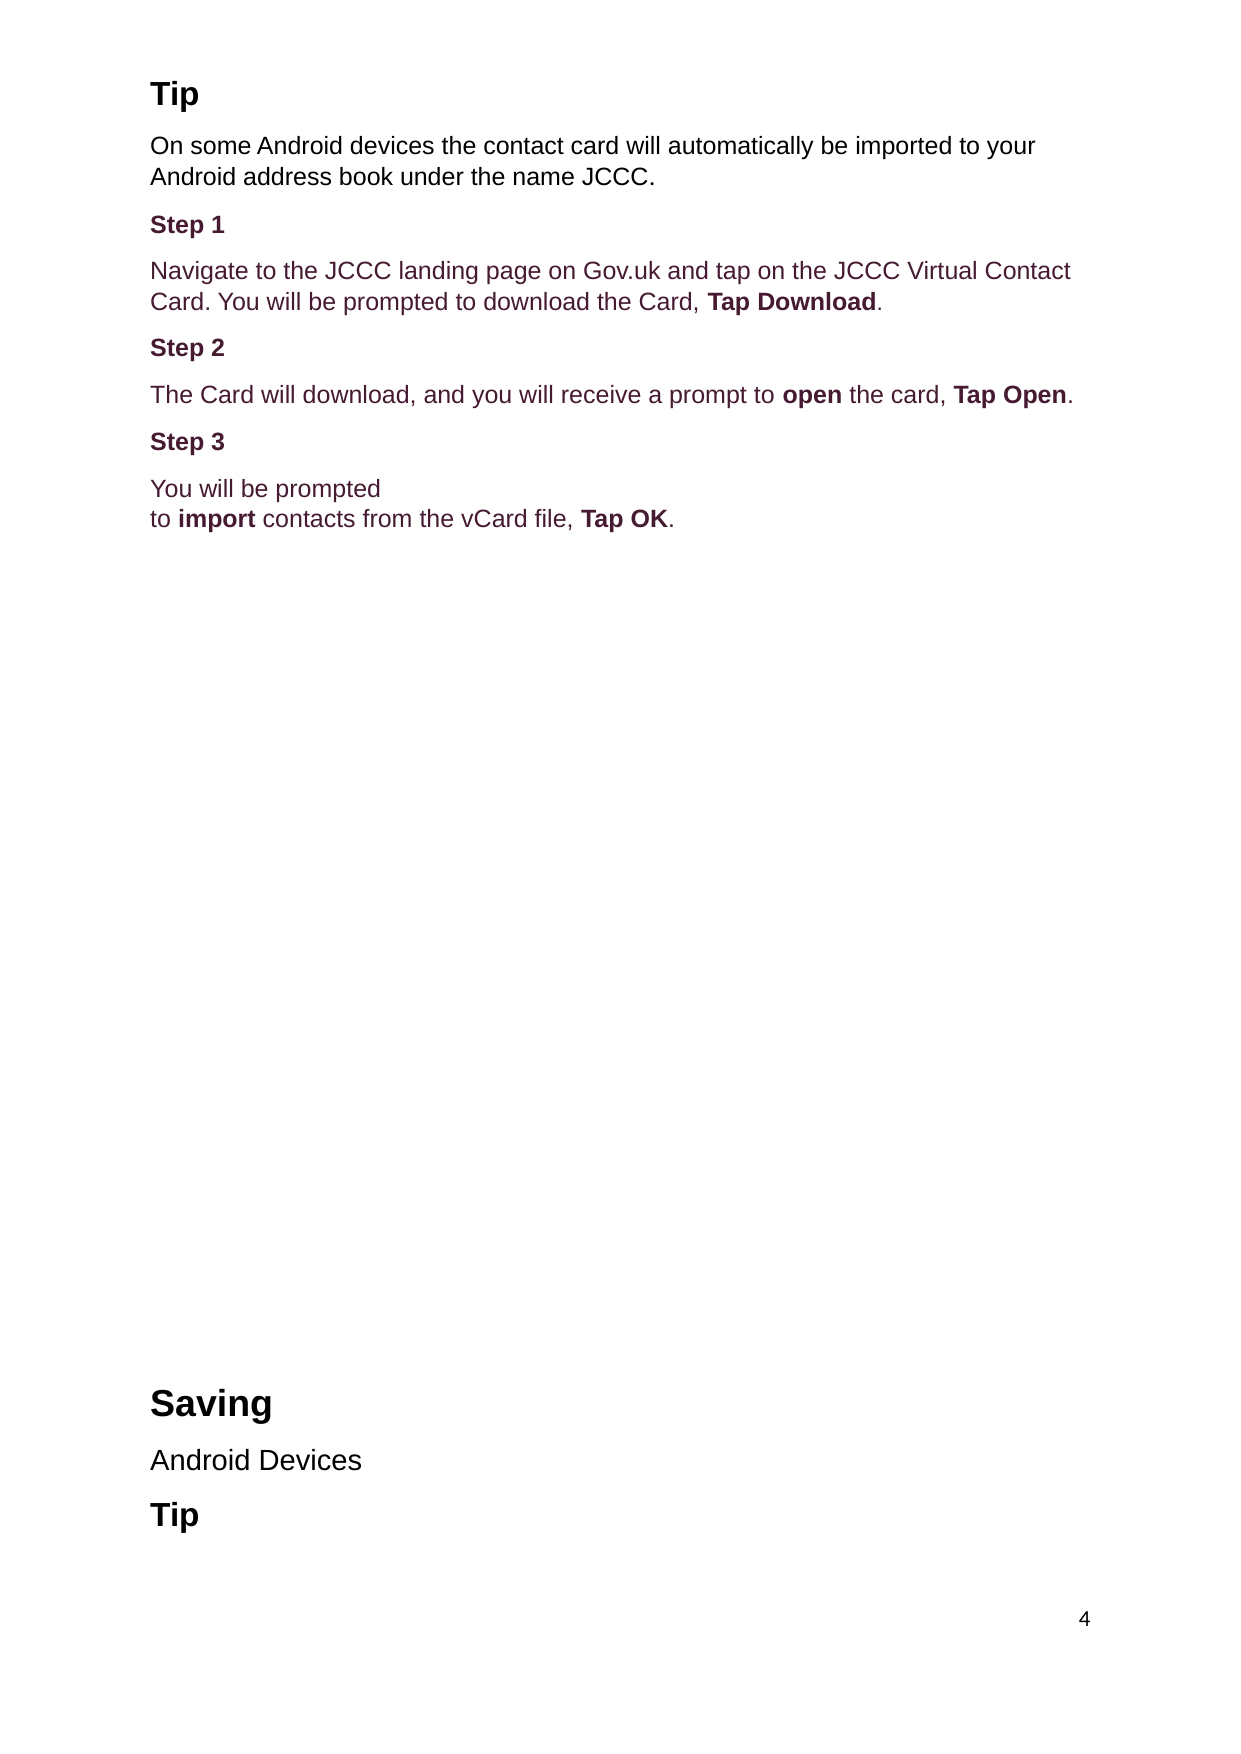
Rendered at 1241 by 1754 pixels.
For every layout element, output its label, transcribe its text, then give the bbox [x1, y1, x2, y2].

text Tip [150, 74, 1090, 112]
text Navigate to the JCCC landing page on Gov.uk and tap on the JCCC Virtual Contact Card. You will be prompted to download the Card, Tap Download. [150, 256, 1090, 315]
text to import contacts from the vCard file, Tap OK. [150, 504, 1090, 532]
text You will be prompted [150, 473, 1090, 502]
text On some Android devices the contact card will automatically be imported to your Android address book under the name JCCC. [150, 131, 1090, 191]
text Step 2 [150, 333, 1090, 362]
text Saving [150, 1381, 1090, 1424]
text Android Devices [150, 1443, 1090, 1476]
text The Card will download, and you will receive a prompt to open the card, Tap Open. [150, 380, 1090, 409]
text Step 1 [150, 209, 1090, 238]
text Tip [150, 1495, 1090, 1533]
text Step 3 [150, 427, 1090, 456]
